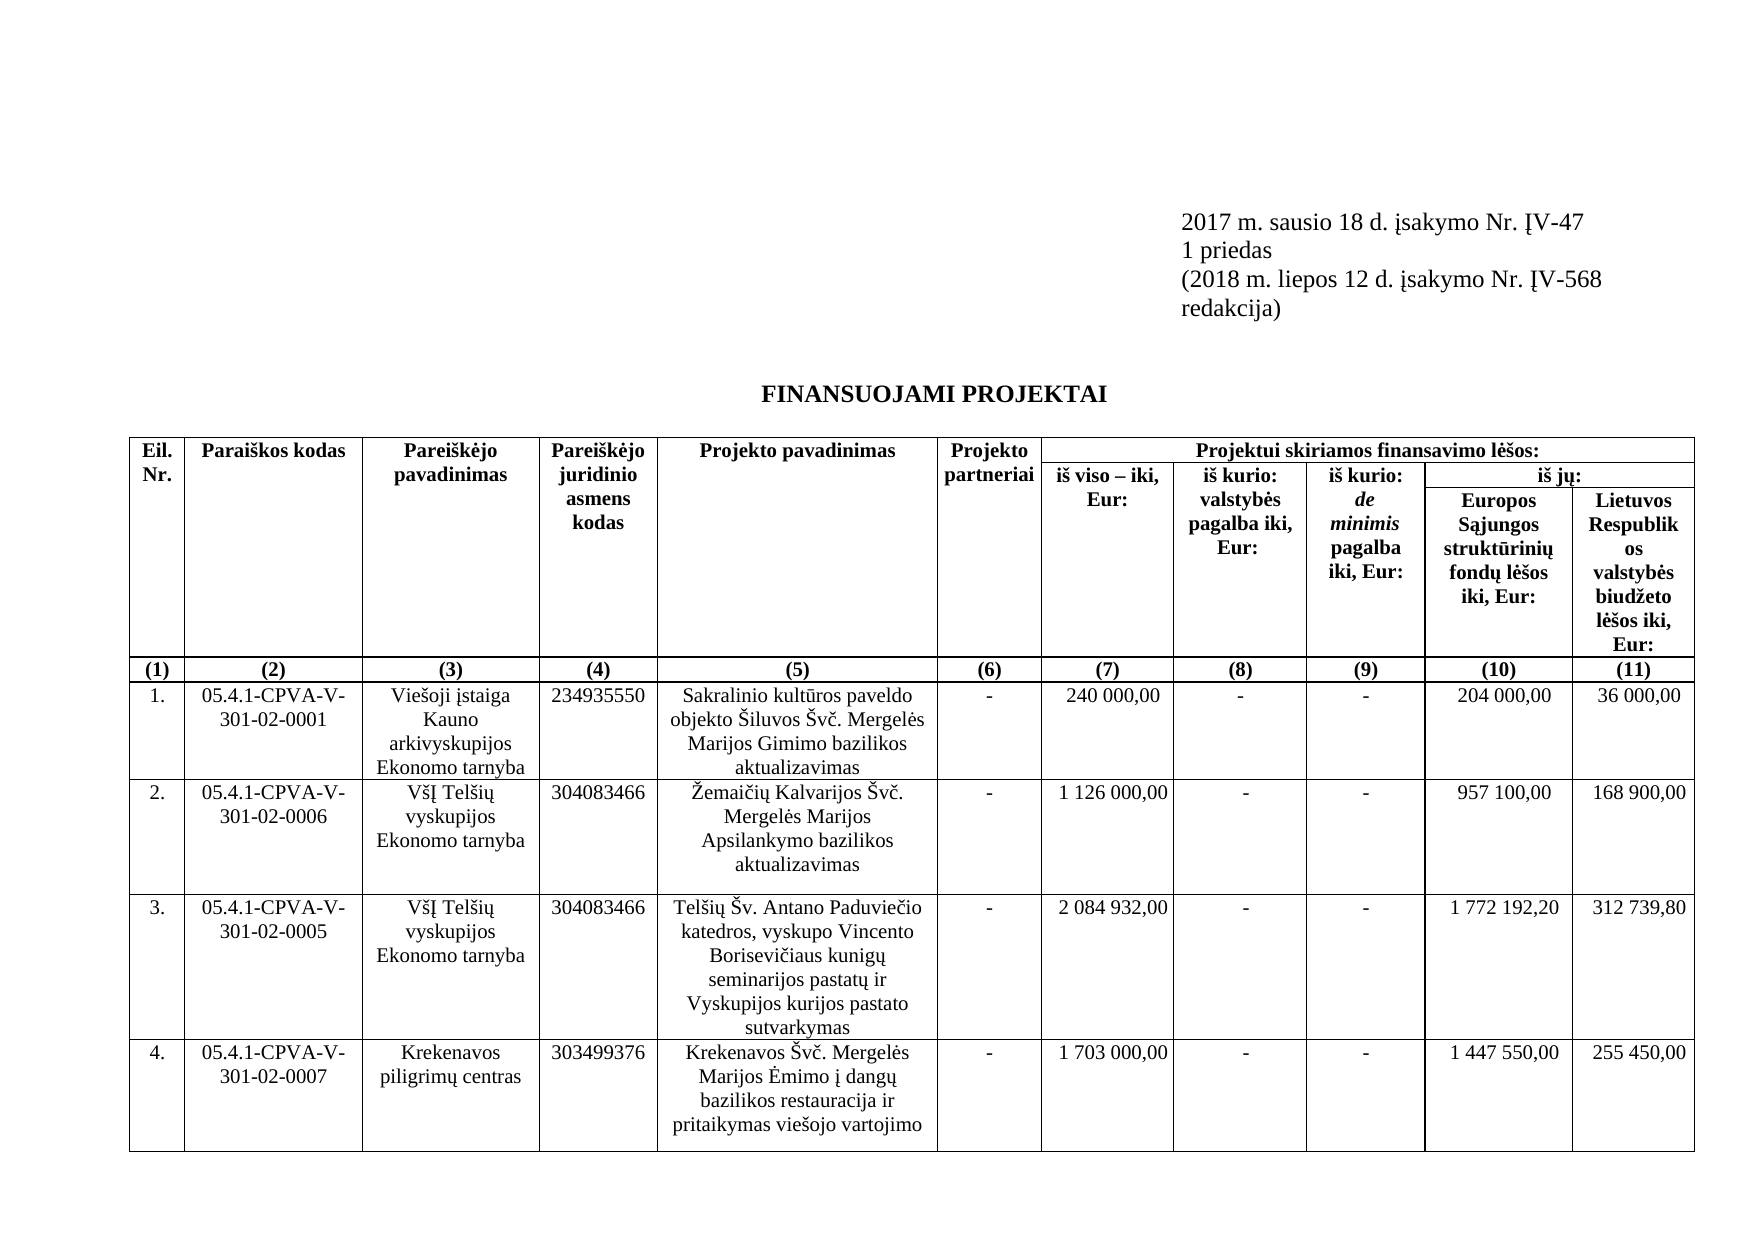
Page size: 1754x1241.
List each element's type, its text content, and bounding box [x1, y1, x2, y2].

table_header Projekto pavadinimas [658, 438, 937, 656]
table_cell 2 084 932,00 [1042, 895, 1173, 1039]
table_cell 304083466 [540, 780, 657, 894]
table_cell - [938, 780, 1041, 894]
table_cell Krekenavos piligrimų centras [363, 1040, 539, 1151]
table_header Eil. Nr. [130, 438, 184, 656]
table_cell iš jų: [1426, 463, 1694, 487]
table_cell 168 900,00 [1573, 780, 1694, 894]
table_cell 36 000,00 [1573, 683, 1694, 779]
table_cell 05.4.1-CPVA-V-301-02-0005 [185, 895, 362, 1039]
table_cell 1. [130, 683, 184, 779]
table_cell 240 000,00 [1042, 683, 1173, 779]
table_cell (9) [1307, 658, 1424, 681]
table_cell 204 000,00 [1426, 683, 1572, 779]
table_header Projekto partneriai [938, 438, 1041, 656]
table_cell VšĮ Telšių vyskupijos Ekonomo tarnyba [363, 780, 539, 894]
table_cell - [938, 683, 1041, 779]
table_cell 3. [130, 895, 184, 1039]
table_cell (4) [540, 658, 657, 681]
table_cell Žemaičių Kalvarijos Švč. Mergelės Marijos Apsilankymo bazilikos aktualizavimas [658, 780, 937, 894]
table_cell - [1307, 895, 1424, 1039]
table_cell (2) [185, 658, 362, 681]
table_cell Europos Sąjungos struktūrinių fondų lėšos iki, Eur: [1426, 488, 1572, 656]
table_cell - [1174, 1040, 1306, 1151]
text 1 priedas [1181, 235, 1668, 264]
table_cell 303499376 [540, 1040, 657, 1151]
table_cell 4. [130, 1040, 184, 1151]
table_cell - [1307, 780, 1424, 894]
table_cell - [1307, 683, 1424, 779]
table_cell iš kurio: valstybės pagalba iki, Eur: [1174, 463, 1306, 656]
table_cell Telšių Šv. Antano Paduviečio katedros, vyskupo Vincento Borisevičiaus kunigų seminarijos pastatų ir Vyskupijos kurijos pastato sutvarkymas [658, 895, 937, 1039]
table_cell (8) [1174, 658, 1306, 681]
table_cell 234935550 [540, 683, 657, 779]
table_cell (7) [1042, 658, 1173, 681]
text FINANSUOJAMI PROJEKTAI [118, 379, 1668, 408]
table_cell Viešoji įstaiga Kauno arkivyskupijos Ekonomo tarnyba [363, 683, 539, 779]
table_cell - [938, 895, 1041, 1039]
table_cell - [1174, 780, 1306, 894]
table_cell (1) [130, 658, 184, 681]
table_cell Krekenavos Švč. Mergelės Marijos Ėmimo į dangų bazilikos restauracija ir pritaikymas viešojo vartojimo [658, 1040, 937, 1151]
table_cell 05.4.1-CPVA-V-301-02-0007 [185, 1040, 362, 1151]
table_cell Sakralinio kultūros paveldo objekto Šiluvos Švč. Mergelės Marijos Gimimo bazilikos aktualizavimas [658, 683, 937, 779]
table_header Paraiškos kodas [185, 438, 362, 656]
table_cell (6) [938, 658, 1041, 681]
table_cell 1 703 000,00 [1042, 1040, 1173, 1151]
text (2018 m. liepos 12 d. įsakymo Nr. ĮV-568 redakcija) [1181, 264, 1668, 322]
table_cell 05.4.1-CPVA-V-301-02-0001 [185, 683, 362, 779]
table_cell 957 100,00 [1426, 780, 1572, 894]
table_cell (10) [1426, 658, 1572, 681]
table_cell VšĮ Telšių vyskupijos Ekonomo tarnyba [363, 895, 539, 1039]
table_header Pareiškėjo pavadinimas [363, 438, 539, 656]
table_cell (5) [658, 658, 937, 681]
text 2017 m. sausio 18 d. įsakymo Nr. ĮV-47 [1181, 207, 1668, 235]
table_cell iš kurio: de minimis pagalba iki, Eur: [1307, 463, 1424, 656]
table_cell 1 447 550,00 [1426, 1040, 1572, 1151]
table_cell 304083466 [540, 895, 657, 1039]
table_cell (11) [1573, 658, 1694, 681]
table_cell 2. [130, 780, 184, 894]
table_cell iš viso – iki, Eur: [1042, 463, 1173, 656]
table_header Pareiškėjo juridinio asmens kodas [540, 438, 657, 656]
table_cell 1 126 000,00 [1042, 780, 1173, 894]
table_cell 312 739,80 [1573, 895, 1694, 1039]
table_header Projektui skiriamos finansavimo lėšos: [1042, 438, 1694, 462]
table_cell - [938, 1040, 1041, 1151]
table_cell 05.4.1-CPVA-V-301-02-0006 [185, 780, 362, 894]
table_cell 1 772 192,20 [1426, 895, 1572, 1039]
table_cell - [1307, 1040, 1424, 1151]
table_cell - [1174, 683, 1306, 779]
table_cell (3) [363, 658, 539, 681]
table_cell 255 450,00 [1573, 1040, 1694, 1151]
table_cell Lietuvos Respublikos valstybės biudžeto lėšos iki, Eur: [1573, 488, 1694, 656]
table_cell - [1174, 895, 1306, 1039]
